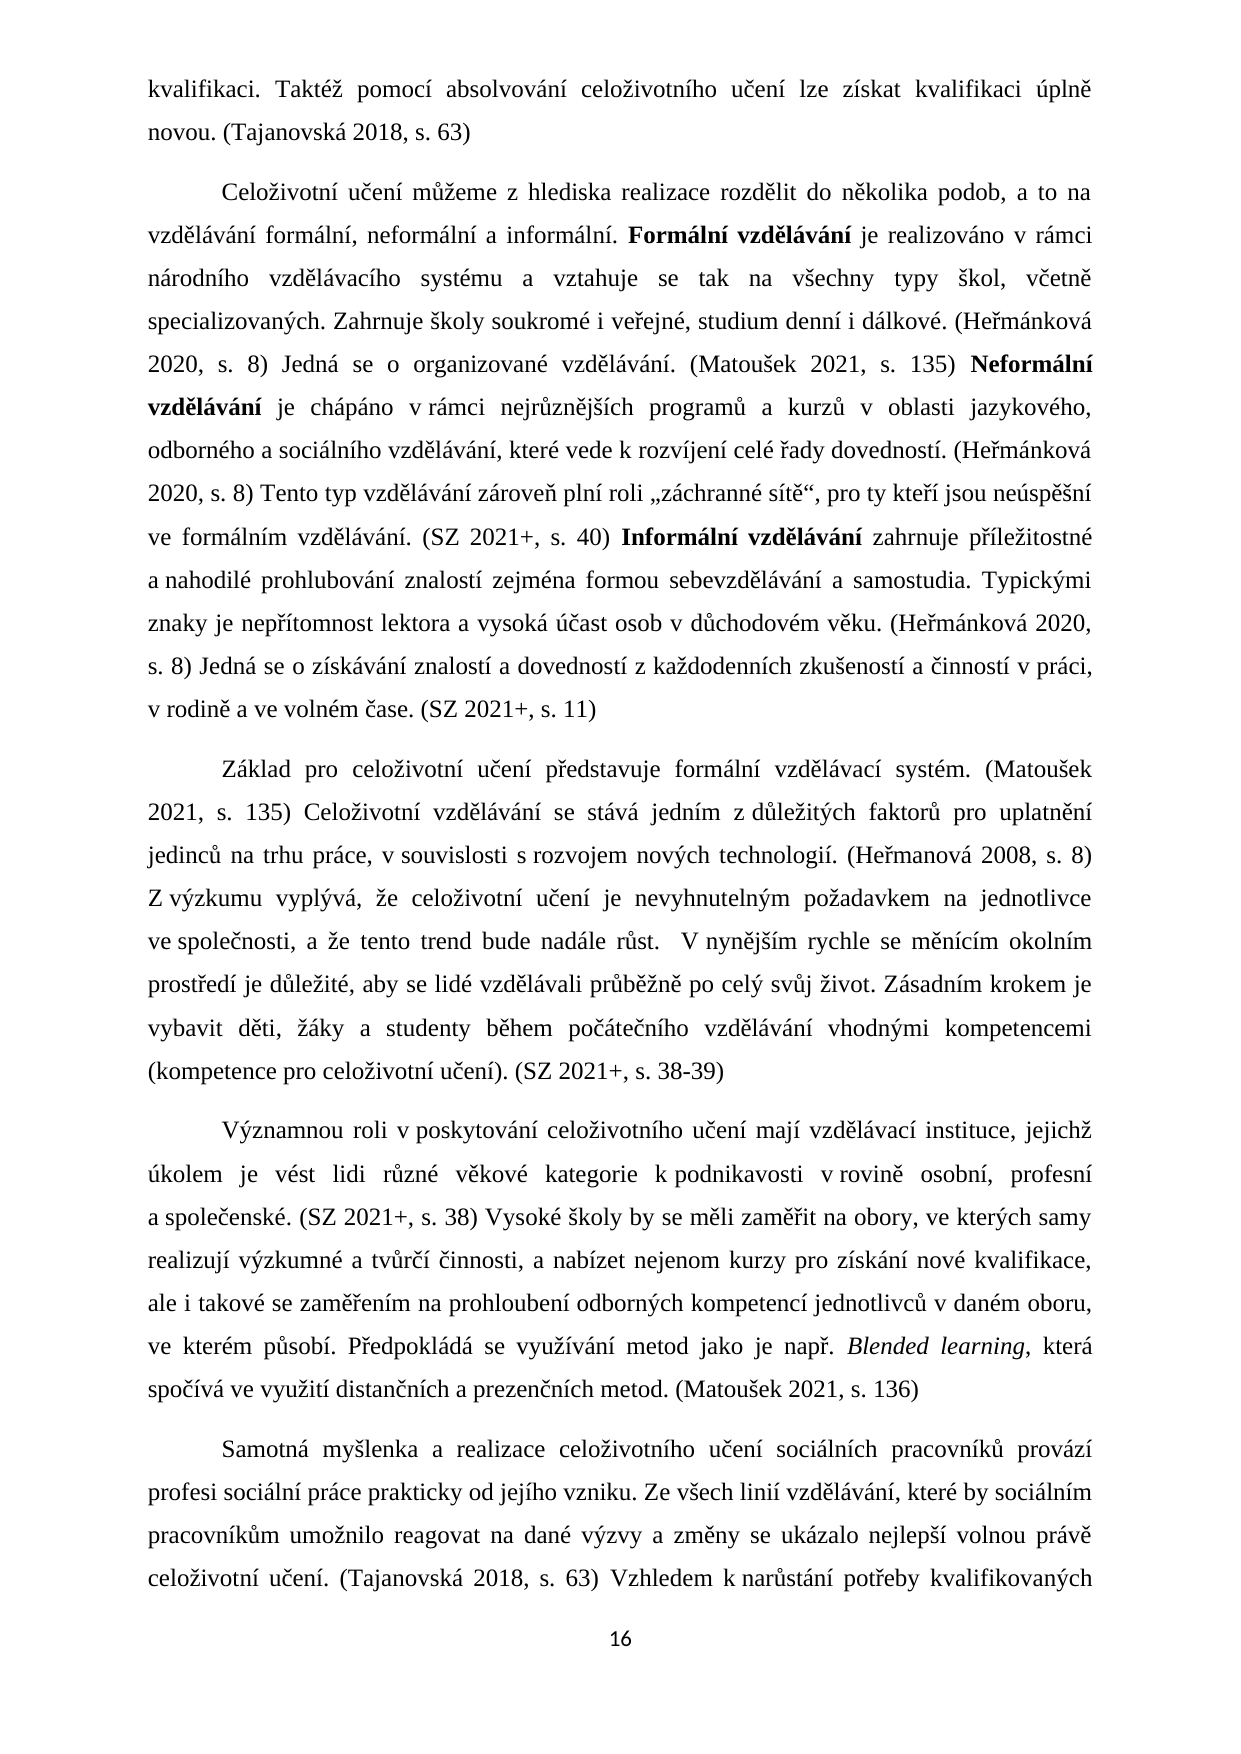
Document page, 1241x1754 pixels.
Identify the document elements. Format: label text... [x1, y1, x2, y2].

text Základ pro celoživotní učení představuje formální vzdělávací systém. (Matoušek 2021, s. 135) Celoživotní vzdělávání se stává jedním z důležitých faktorů pro uplatnění jedinců na trhu práce, v souvislosti s rozvojem nových technologií. (Heřmanová 2008, s. 8) Z výzkumu vyplývá, že celoživotní učení je nevyhnutelným požadavkem na jednotlivce ve společnosti, a že tento trend bude nadále růst. V nynějším rychle se měnícím okolním prostředí je důležité, aby se lidé vzdělávali průběžně po celý svůj život. Zásadním krokem je vybavit děti, žáky a studenty během počátečního vzdělávání vhodnými kompetencemi (kompetence pro celoživotní učení). (SZ 2021+, s. 38-39) [148, 754, 1093, 1084]
text Významnou roli v poskytování celoživotního učení mají vzdělávací instituce, jejichž úkolem je vést lidi různé věkové kategorie k podnikavosti v rovině osobní, profesní a společenské. (SZ 2021+, s. 38) Vysoké školy by se měli zaměřit na obory, ve kterých samy realizují výzkumné a tvůrčí činnosti, a nabízet nejenom kurzy pro získání nové kvalifikace, ale i takové se zaměřením na prohloubení odborných kompetencí jednotlivců v daném oboru, ve kterém působí. Předpokládá se využívání metod jako je např. Blended learning, která spočívá ve využití distančních a prezenčních metod. (Matoušek 2021, s. 136) [148, 1116, 1093, 1403]
text Samotná myšlenka a realizace celoživotního učení sociálních pracovníků provází profesi sociální práce prakticky od jejího vzniku. Ze všech linií vzdělávání, které by sociálním pracovníkům umožnilo reagovat na dané výzvy a změny se ukázalo nejlepší volnou právě celoživotní učení. (Tajanovská 2018, s. 63) Vzhledem k narůstání potřeby kvalifikovaných [148, 1434, 1093, 1592]
text kvalifikaci. Taktéž pomocí absolvování celoživotního učení lze získat kvalifikaci úplně novou. (Tajanovská 2018, s. 63) [148, 74, 1093, 146]
text Celoživotní učení můžeme z hlediska realizace rozdělit do několika podob, a to na vzdělávání formální, neformální a informální. Formální vzdělávání je realizováno v rámci národního vzdělávacího systému a vztahuje se tak na všechny typy škol, včetně specializovaných. Zahrnuje školy soukromé i veřejné, studium denní i dálkové. (Heřmánková 2020, s. 8) Jedná se o organizované vzdělávání. (Matoušek 2021, s. 135) Neformální vzdělávání je chápáno v rámci nejrůznějších programů a kurzů v oblasti jazykového, odborného a sociálního vzdělávání, které vede k rozvíjení celé řady dovedností. (Heřmánková 2020, s. 8) Tento typ vzdělávání zároveň plní roli „záchranné sítě“, pro ty kteří jsou neúspěšní ve formálním vzdělávání. (SZ 2021+, s. 40) Informální vzdělávání zahrnuje příležitostné a nahodilé prohlubování znalostí zejména formou sebevzdělávání a samostudia. Typickými znaky je nepřítomnost lektora a vysoká účast osob v důchodovém věku. (Heřmánková 2020, s. 8) Jedná se o získávání znalostí a dovedností z každodenních zkušeností a činností v práci, v rodině a ve volném čase. (SZ 2021+, s. 11) [148, 177, 1093, 723]
